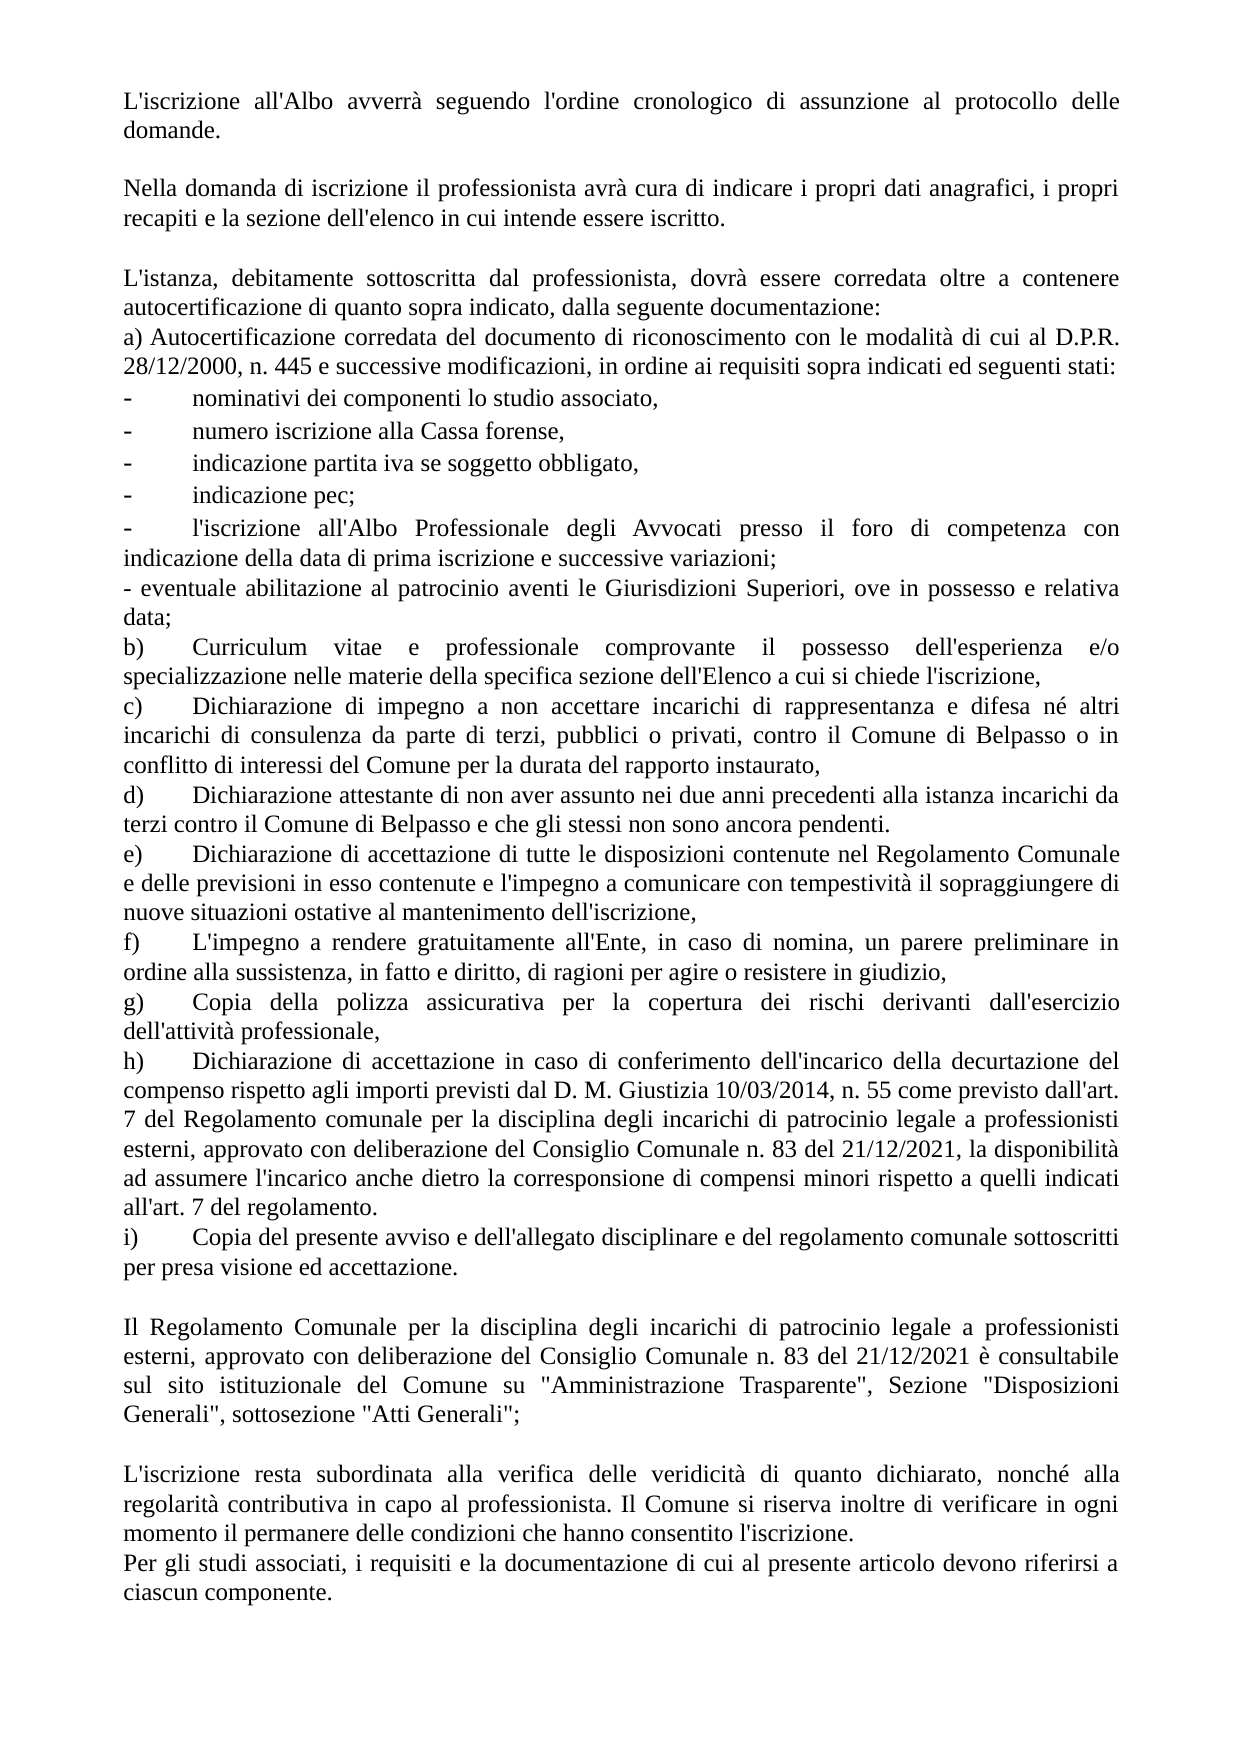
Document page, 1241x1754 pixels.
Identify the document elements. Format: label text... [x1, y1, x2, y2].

list Dichiarazione di impegno a non accettare incarichi di rappresentanza e difesa né altri incarichi di consulenza da parte di terzi, pubblici o privati, contro il Comune di Belpasso o in conflitto di interessi del Comune per la durata del rapporto instaurato, [123, 691, 1121, 778]
list Dichiarazione di accettazione di tutte le disposizioni contenute nel Regolamento Comunale e delle previsioni in esso contenute e l'impegno a comunicare con tempestività il sopraggiungere di nuove situazioni ostative al mantenimento dell'iscrizione, [123, 839, 1121, 926]
list - eventuale abilitazione al patrocinio aventi le Giurisdizioni Superiori, ove in possesso e relativa data; [123, 573, 1121, 631]
list Curriculum vitae e professionale comprovante il possesso dell'esperienza e/o specializzazione nelle materie della specifica sezione dell'Elenco a cui si chiede l'iscrizione, [123, 632, 1121, 690]
list indicazione pec; [123, 478, 1121, 510]
text L'iscrizione resta subordinata alla verifica delle veridicità di quanto dichiarato, nonché alla regolarità contributiva in capo al professionista. Il Comune si riserva inoltre di verificare in ogni momento il permanere delle condizioni che hanno consentito l'iscrizione. [123, 1459, 1121, 1547]
text Per gli studi associati, i requisiti e la documentazione di cui al presente articolo devono riferirsi a ciascun componente. [123, 1548, 1121, 1606]
text Nella domanda di iscrizione il professionista avrà cura di indicare i propri dati anagrafici, i propri recapiti e la sezione dell'elenco in cui intende essere iscritto. [123, 173, 1121, 232]
list Dichiarazione di accettazione in caso di conferimento dell'incarico della decurtazione del compenso rispetto agli importi previsti dal D. M. Giustizia 10/03/2014, n. 55 come previsto dall'art. 7 del Regolamento comunale per la disciplina degli incarichi di patrocinio legale a professionisti esterni, approvato con deliberazione del Consiglio Comunale n. 83 del 21/12/2021, la disponibilità ad assumere l'incarico anche dietro la corresponsione di compensi minori rispetto a quelli indicati all'art. 7 del regolamento. [123, 1046, 1121, 1221]
list nominativi dei componenti lo studio associato, [123, 381, 1121, 412]
list Dichiarazione attestante di non aver assunto nei due anni precedenti alla istanza incarichi da terzi contro il Comune di Belpasso e che gli stessi non sono ancora pendenti. [123, 780, 1121, 838]
list indicazione partita iva se soggetto obbligato, [123, 446, 1121, 477]
list l'iscrizione all'Albo Professionale degli Avvocati presso il foro di competenza con indicazione della data di prima iscrizione e successive variazioni; [123, 511, 1121, 571]
text L'iscrizione all'Albo avverrà seguendo l'ordine cronologico di assunzione al protocollo delle domande. [123, 86, 1121, 144]
text Il Regolamento Comunale per la disciplina degli incarichi di patrocinio legale a professionisti esterni, approvato con deliberazione del Consiglio Comunale n. 83 del 21/12/2021 è consultabile sul sito istituzionale del Comune su "Amministrazione Trasparente", Sezione "Disposizioni Generali", sottosezione "Atti Generali"; [123, 1312, 1121, 1428]
list numero iscrizione alla Cassa forense, [123, 414, 1121, 445]
list Copia della polizza assicurativa per la copertura dei rischi derivanti dall'esercizio dell'attività professionale, [123, 987, 1121, 1045]
text a) Autocertificazione corredata del documento di riconoscimento con le modalità di cui al D.P.R. 28/12/2000, n. 445 e successive modificazioni, in ordine ai requisiti sopra indicati ed seguenti stati: [123, 322, 1121, 380]
list Copia del presente avviso e dell'allegato disciplinare e del regolamento comunale sottoscritti per presa visione ed accettazione. [123, 1222, 1121, 1280]
list L'impegno a rendere gratuitamente all'Ente, in caso di nomina, un parere preliminare in ordine alla sussistenza, in fatto e diritto, di ragioni per agire o resistere in giudizio, [123, 927, 1121, 986]
text L'istanza, debitamente sottoscritta dal professionista, dovrà essere corredata oltre a contenere autocertificazione di quanto sopra indicato, dalla seguente documentazione: [123, 263, 1121, 321]
